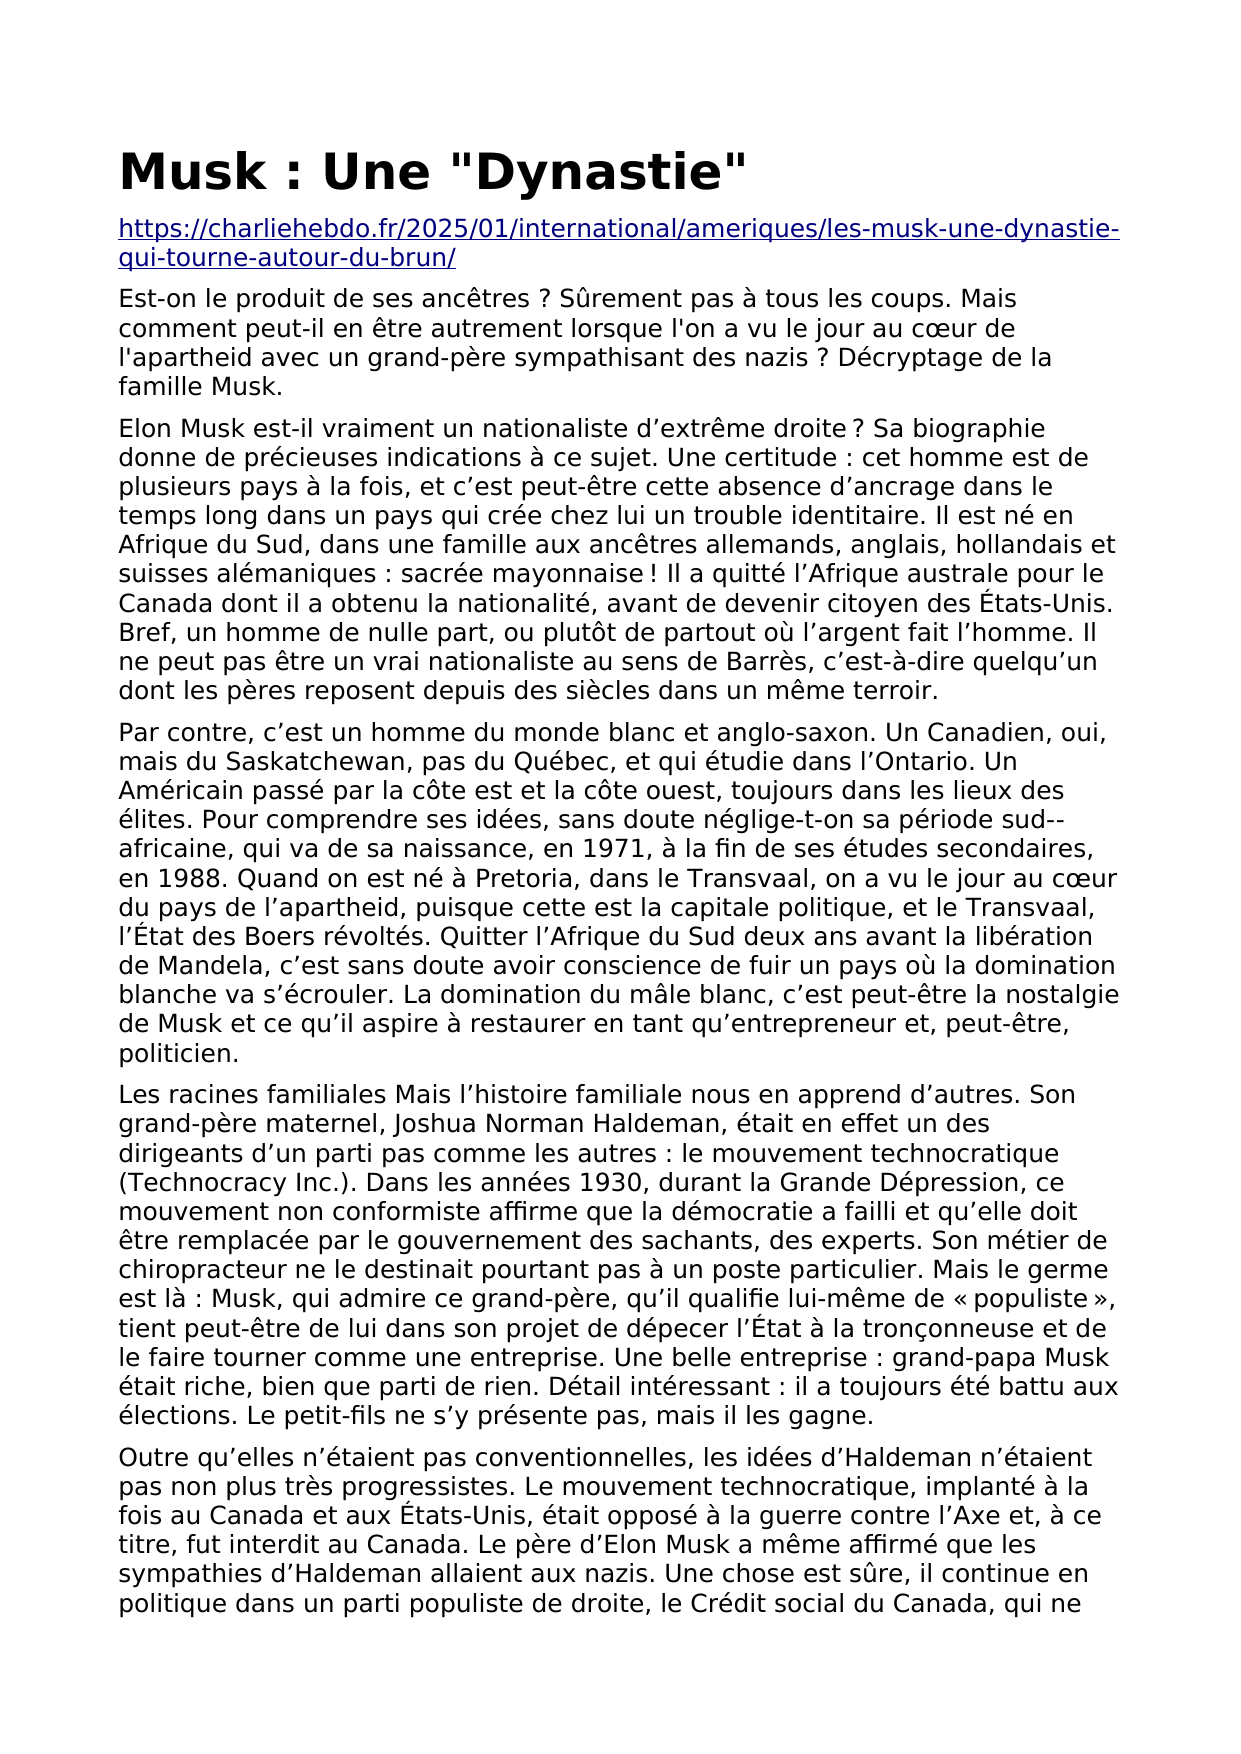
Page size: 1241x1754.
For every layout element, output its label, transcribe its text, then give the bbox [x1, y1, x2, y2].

text Est-on le produit de ses ancêtres ? Sûrement pas à tous les coups. Mais comment peut-il en être autrement lorsque l'on a vu le jour au cœur de l'apartheid avec un grand-père sympathisant des nazis ? Décryptage de la famille Musk. [118, 285, 1122, 401]
text Elon Musk est-il vraiment un nationaliste d’extrême droite ? Sa biographie donne de précieuses indications à ce sujet. Une certitude : cet homme est de plusieurs pays à la fois, et c’est peut-être cette absence d’ancrage dans le temps long dans un pays qui crée chez lui un trouble identitaire. Il est né en Afrique du Sud, dans une famille aux ancêtres allemands, anglais, hollandais et suisses alémaniques : sacrée mayonnaise ! Il a quitté l’Afrique australe pour le Canada dont il a obtenu la nationalité, avant de devenir citoyen des États-Unis. Bref, un homme de nulle part, ou plutôt de partout où l’argent fait l’homme. Il ne peut pas être un vrai nationaliste au sens de Barrès, c’est-à-dire quelqu’un dont les pères reposent depuis des siècles dans un même terroir. [118, 414, 1122, 706]
text Par contre, c’est un homme du monde blanc et anglo-saxon. Un Canadien, oui, mais du Saskatchewan, pas du Québec, et qui étudie dans l’Ontario. Un Américain passé par la côte est et la côte ouest, toujours dans les lieux des élites. Pour comprendre ses idées, sans doute néglige-t-on sa période sud-­africaine, qui va de sa naissance, en 1971, à la fin de ses études secondaires, en 1988. Quand on est né à Pretoria, dans le Transvaal, on a vu le jour au cœur du pays de l’apartheid, puisque cette est la capitale politique, et le Transvaal, l’État des Boers révoltés. Quitter l’Afrique du Sud deux ans avant la libération de Mandela, c’est sans doute avoir conscience de fuir un pays où la domination blanche va s’écrouler. La domination du mâle blanc, c’est peut-être la nostalgie de Musk et ce qu’il aspire à restaurer en tant qu’entrepreneur et, peut-être, politicien. [118, 718, 1122, 1068]
text https://charliehebdo.fr/2025/01/international/ameriques/les-musk-une-dynastie-qui-tourne-autour-du-brun/ [118, 214, 1122, 272]
subtitle Musk : Une "Dynastie" [118, 143, 1122, 201]
text Outre qu’elles n’étaient pas conventionnelles, les idées d’Haldeman n’étaient pas non plus très progressistes. Le mouvement technocratique, implanté à la fois au Canada et aux États-Unis, était opposé à la guerre contre l’Axe et, à ce titre, fut interdit au Canada. Le père d’Elon Musk a même affirmé que les sympathies d’Haldeman allaient aux nazis. Une chose est sûre, il continue en politique dans un parti populiste de droite, le Crédit social du Canada, qui ne [118, 1443, 1122, 1618]
text Les racines familiales Mais l’histoire familiale nous en apprend d’autres. Son grand-père maternel, Joshua Norman Haldeman, était en effet un des dirigeants d’un parti pas comme les autres : le mouvement technocratique (Technocracy Inc.). Dans les années 1930, durant la Grande Dépression, ce mouvement non conformiste affirme que la démocratie a failli et qu’elle doit être remplacée par le gouvernement des sachants, des experts. Son métier de chiropracteur ne le destinait pourtant pas à un poste particulier. Mais le germe est là : Musk, qui admire ce grand-père, qu’il qualifie lui-même de « populiste », tient peut-être de lui dans son projet de dépecer l’État à la tronçonneuse et de le faire tourner comme une entreprise. Une belle entreprise : grand-papa Musk était riche, bien que parti de rien. Détail intéressant : il a toujours été battu aux élections. Le petit-fils ne s’y présente pas, mais il les gagne. [118, 1081, 1122, 1431]
